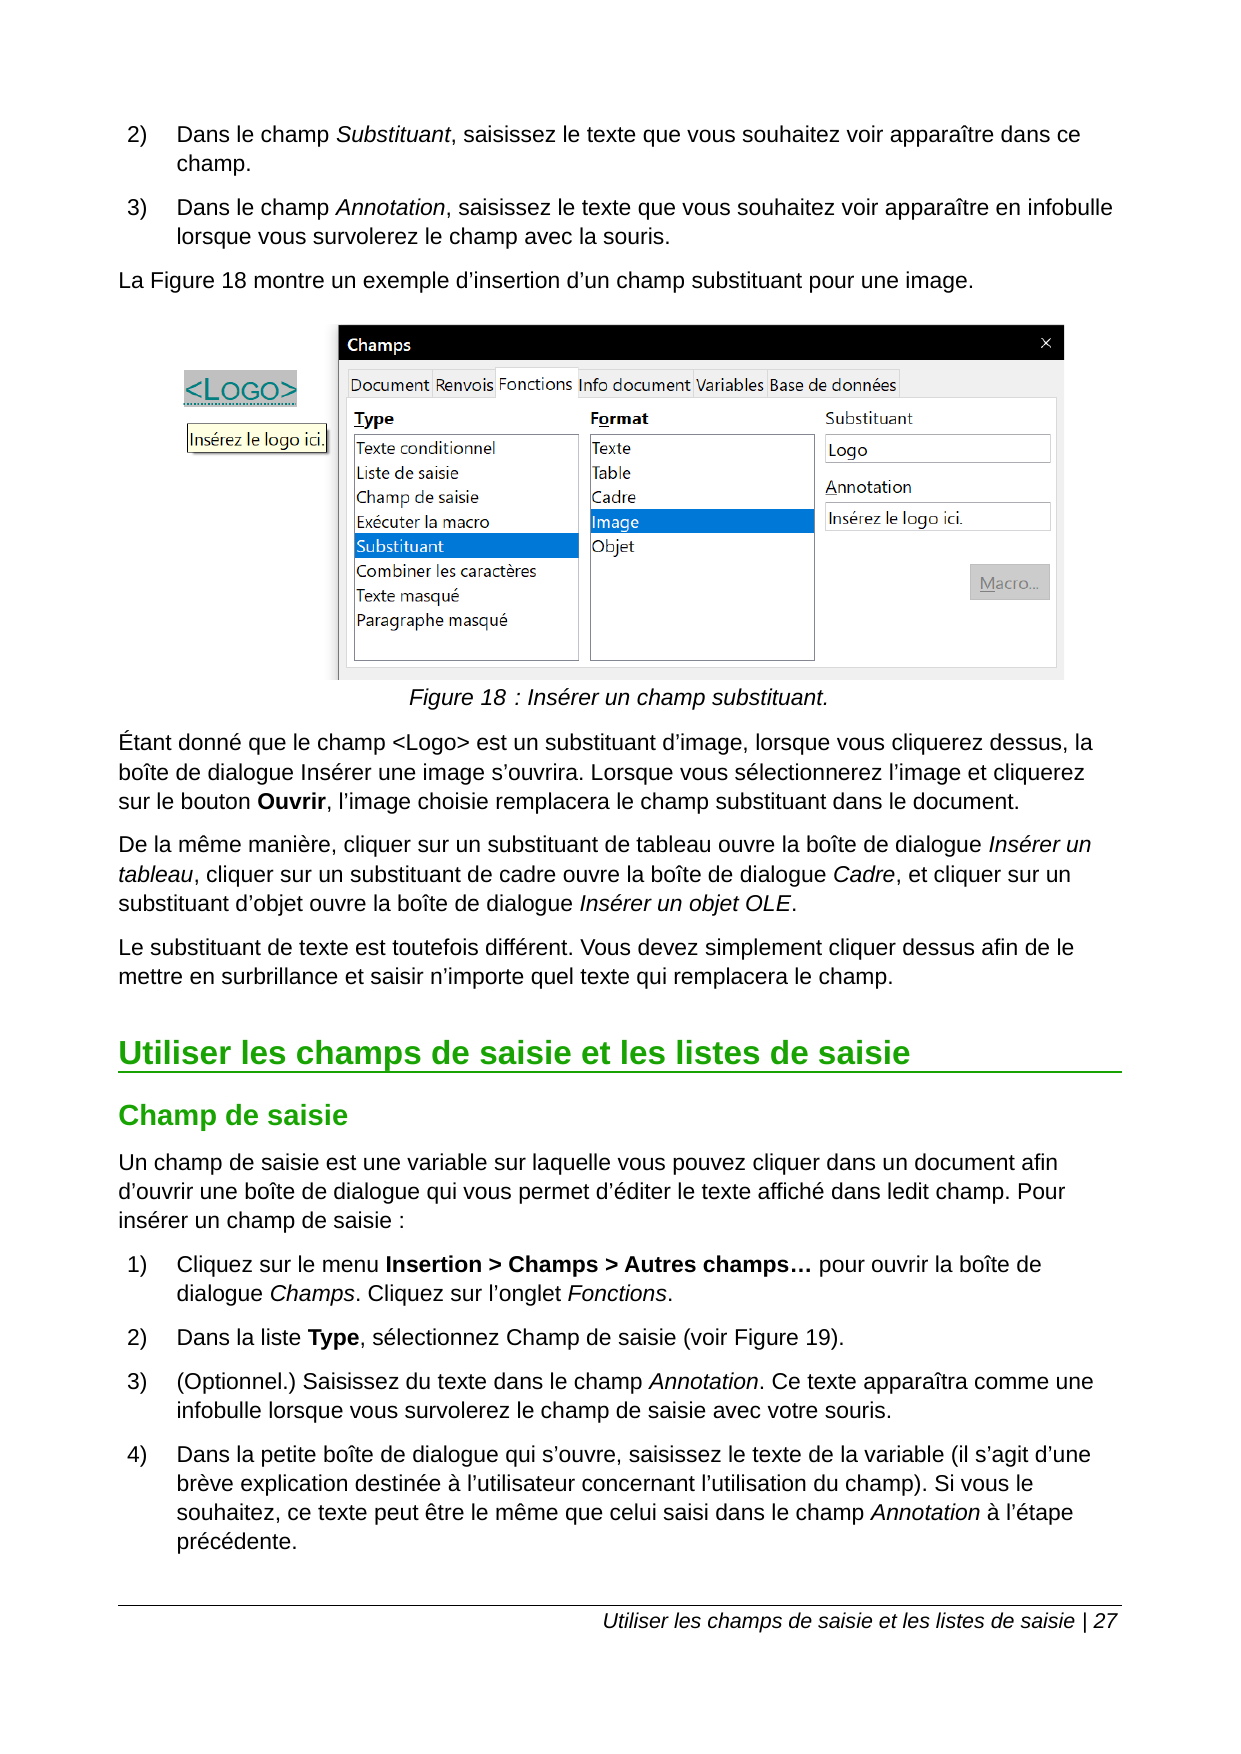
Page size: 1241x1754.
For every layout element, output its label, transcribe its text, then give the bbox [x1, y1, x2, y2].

table_header [118, 322, 1122, 681]
list Dans la liste Type, sélectionnez Champ de saisie (voir Figure 19). [147, 1321, 1122, 1350]
list Cliquez sur le menu Insertion > Champs > Autres champs… pour ouvrir la boîte de dialogue Champs. Cliquez sur l’onglet Fonctions. [147, 1248, 1122, 1307]
text De la même manière, cliquer sur un substituant de tableau ouvre la boîte de dialogue Insérer un tableau, cliquer sur un substituant de cadre ouvre la boîte de dialogue Cadre, et cliquer sur un substituant d’objet ouvre la boîte de dialogue Insérer un objet OLE. [118, 828, 1122, 916]
text Le substituant de texte est toutefois différent. Vous devez simplement cliquer dessus afin de le mettre en surbrillance et saisir n’importe quel texte qui remplacera le champ. [118, 931, 1122, 989]
text Étant donné que le champ <Logo> est un substituant d’image, lorsque vous cliquerez dessus, la boîte de dialogue Insérer une image s’ouvrira. Lorsque vous sélectionnerez l’image et cliquerez sur le bouton Ouvrir, l’image choisie remplacera le champ substituant dans le document. [118, 726, 1122, 814]
list Dans le champ Annotation, saisissez le texte que vous souhaitez voir apparaître en infobulle lorsque vous survolerez le champ avec la souris. [147, 191, 1122, 249]
picture [176, 324, 1065, 680]
table_cell Figure 18 : Insérer un champ substituant. [118, 681, 1122, 712]
list (Optionnel.) Saisissez du texte dans le champ Annotation. Ce texte apparaîtra comme une infobulle lorsque vous survolerez le champ de saisie avec votre souris. [147, 1365, 1122, 1423]
subtitle Utiliser les champs de saisie et les listes de saisie [118, 1033, 1122, 1071]
text La Figure 18 montre un exemple d’insertion d’un champ substituant pour une image. [118, 264, 1122, 293]
list Dans le champ Substituant, saisissez le texte que vous souhaitez voir apparaître dans ce champ. [147, 118, 1122, 176]
list Dans la petite boîte de dialogue qui s’ouvre, saisissez le texte de la variable (il s’agit d’une brève explication destinée à l’utilisateur concernant l’utilisation du champ). Si vous le souhaitez, ce texte peut être le même que celui saisi dans le champ Annotation à l’étape précédente. [147, 1438, 1122, 1554]
subtitle Champ de saisie [118, 1102, 1122, 1132]
text Un champ de saisie est une variable sur laquelle vous pouvez cliquer dans un document afin d’ouvrir une boîte de dialogue qui vous permet d’éditer le texte affiché dans ledit champ. Pour insérer un champ de saisie : [118, 1146, 1122, 1234]
